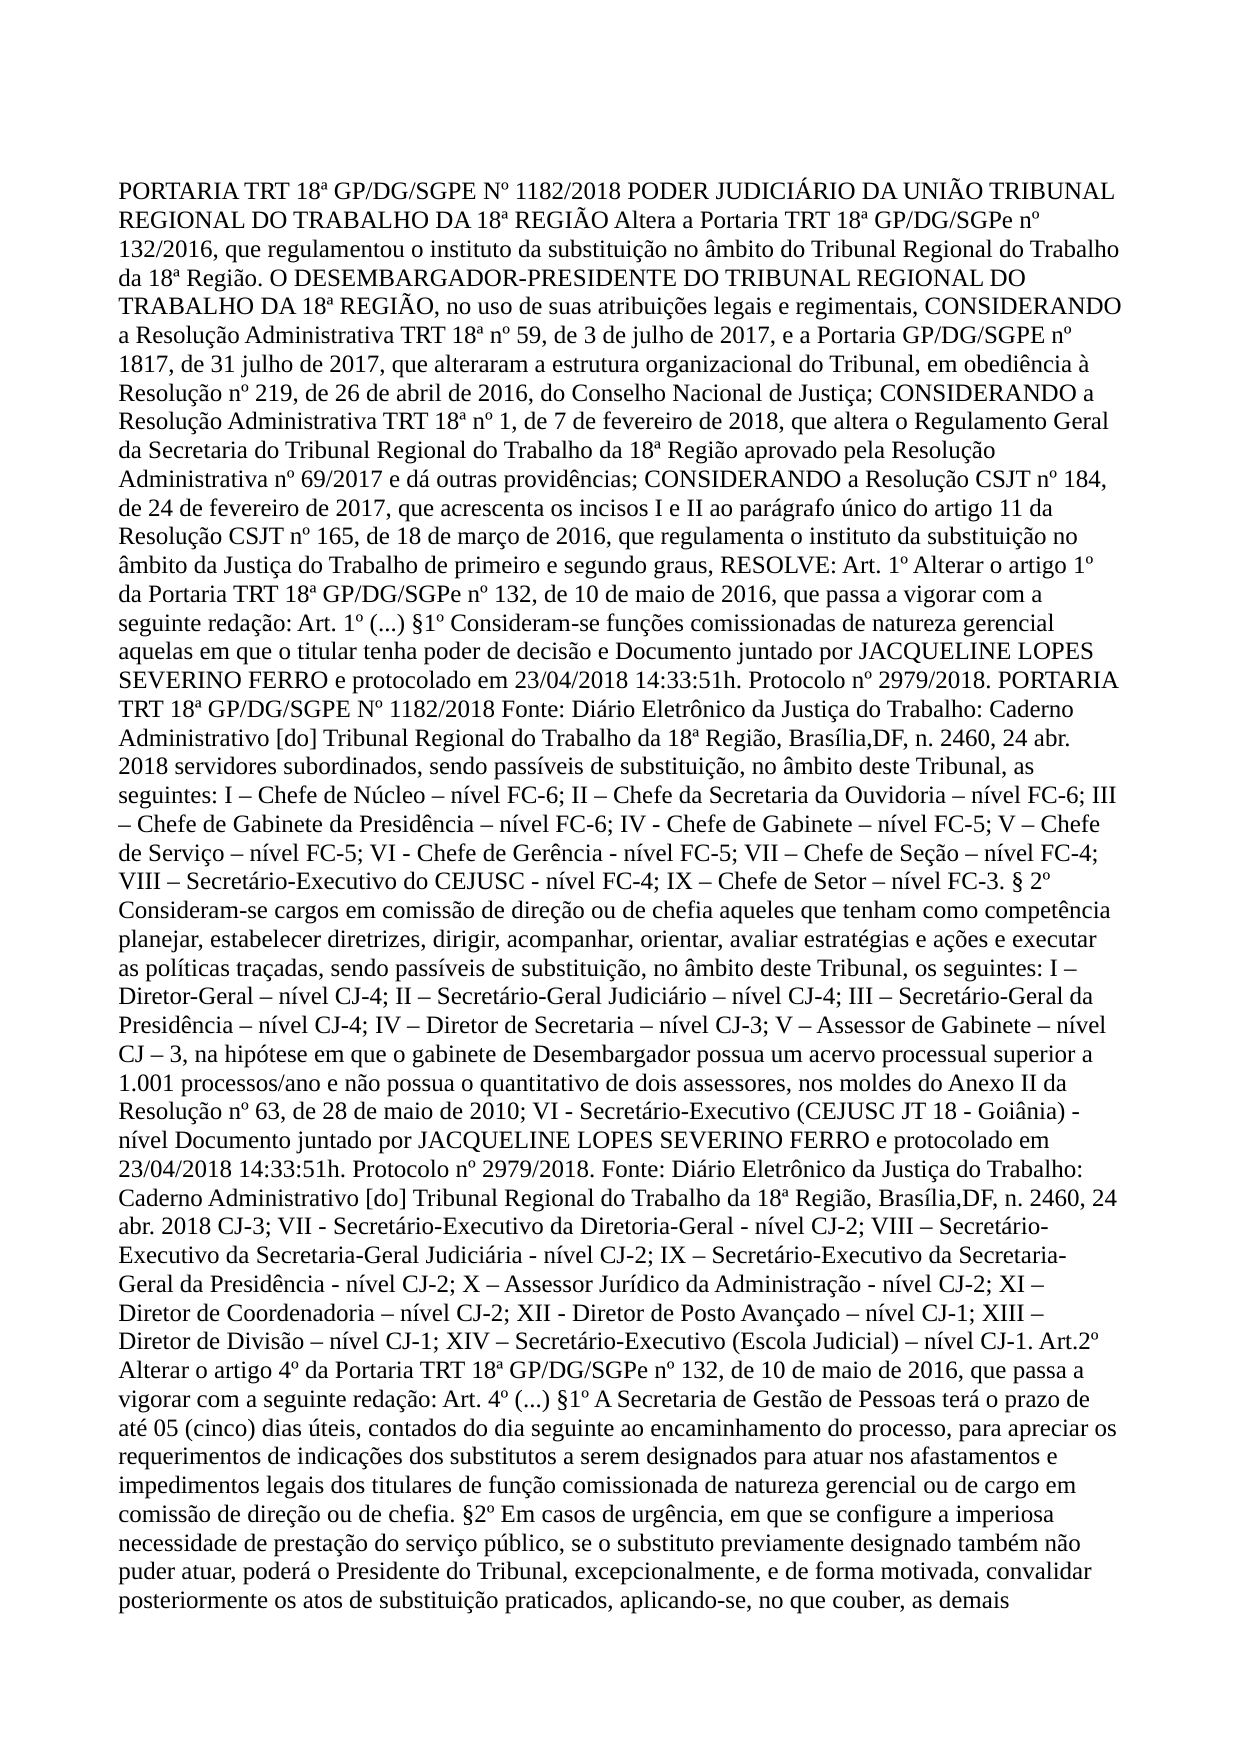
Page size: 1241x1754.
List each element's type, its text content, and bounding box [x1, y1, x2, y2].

text PORTARIA TRT 18ª GP/DG/SGPE Nº 1182/2018 PODER JUDICIÁRIO DA UNIÃO TRIBUNAL REGIONAL DO TRABALHO DA 18ª REGIÃO Altera a Portaria TRT 18ª GP/DG/SGPe nº 132/2016, que regulamentou o instituto da substituição no âmbito do Tribunal Regional do Trabalho da 18ª Região. O DESEMBARGADOR-PRESIDENTE DO TRIBUNAL REGIONAL DO TRABALHO DA 18ª REGIÃO, no uso de suas atribuições legais e regimentais, CONSIDERANDO a Resolução Administrativa TRT 18ª nº 59, de 3 de julho de 2017, e a Portaria GP/DG/SGPE nº 1817, de 31 julho de 2017, que alteraram a estrutura organizacional do Tribunal, em obediência à Resolução nº 219, de 26 de abril de 2016, do Conselho Nacional de Justiça; CONSIDERANDO a Resolução Administrativa TRT 18ª nº 1, de 7 de fevereiro de 2018, que altera o Regulamento Geral da Secretaria do Tribunal Regional do Trabalho da 18ª Região aprovado pela Resolução Administrativa nº 69/2017 e dá outras providências; CONSIDERANDO a Resolução CSJT nº 184, de 24 de fevereiro de 2017, que acrescenta os incisos I e II ao parágrafo único do artigo 11 da Resolução CSJT nº 165, de 18 de março de 2016, que regulamenta o instituto da substituição no âmbito da Justiça do Trabalho de primeiro e segundo graus, RESOLVE: Art. 1º Alterar o artigo 1º da Portaria TRT 18ª GP/DG/SGPe nº 132, de 10 de maio de 2016, que passa a vigorar com a seguinte redação: Art. 1º (...) §1º Consideram-se funções comissionadas de natureza gerencial aquelas em que o titular tenha poder de decisão e Documento juntado por JACQUELINE LOPES SEVERINO FERRO e protocolado em 23/04/2018 14:33:51h. Protocolo nº 2979/2018. PORTARIA TRT 18ª GP/DG/SGPE Nº 1182/2018 Fonte: Diário Eletrônico da Justiça do Trabalho: Caderno Administrativo [do] Tribunal Regional do Trabalho da 18ª Região, Brasília,DF, n. 2460, 24 abr. 2018 servidores subordinados, sendo passíveis de substituição, no âmbito deste Tribunal, as seguintes: I – Chefe de Núcleo – nível FC-6; II – Chefe da Secretaria da Ouvidoria – nível FC-6; III – Chefe de Gabinete da Presidência – nível FC-6; IV - Chefe de Gabinete – nível FC-5; V – Chefe de Serviço – nível FC-5; VI - Chefe de Gerência - nível FC-5; VII – Chefe de Seção – nível FC-4; VIII – Secretário-Executivo do CEJUSC - nível FC-4; IX – Chefe de Setor – nível FC-3. § 2º Consideram-se cargos em comissão de direção ou de chefia aqueles que tenham como competência planejar, estabelecer diretrizes, dirigir, acompanhar, orientar, avaliar estratégias e ações e executar as políticas traçadas, sendo passíveis de substituição, no âmbito deste Tribunal, os seguintes: I – Diretor-Geral – nível CJ-4; II – Secretário-Geral Judiciário – nível CJ-4; III – Secretário-Geral da Presidência – nível CJ-4; IV – Diretor de Secretaria – nível CJ-3; V – Assessor de Gabinete – nível CJ – 3, na hipótese em que o gabinete de Desembargador possua um acervo processual superior a 1.001 processos/ano e não possua o quantitativo de dois assessores, nos moldes do Anexo II da Resolução nº 63, de 28 de maio de 2010; VI - Secretário-Executivo (CEJUSC JT 18 - Goiânia) - nível Documento juntado por JACQUELINE LOPES SEVERINO FERRO e protocolado em 23/04/2018 14:33:51h. Protocolo nº 2979/2018. Fonte: Diário Eletrônico da Justiça do Trabalho: Caderno Administrativo [do] Tribunal Regional do Trabalho da 18ª Região, Brasília,DF, n. 2460, 24 abr. 2018 CJ-3; VII - Secretário-Executivo da Diretoria-Geral - nível CJ-2; VIII – Secretário-Executivo da Secretaria-Geral Judiciária - nível CJ-2; IX – Secretário-Executivo da Secretaria-Geral da Presidência - nível CJ-2; X – Assessor Jurídico da Administração - nível CJ-2; XI – Diretor de Coordenadoria – nível CJ-2; XII - Diretor de Posto Avançado – nível CJ-1; XIII – Diretor de Divisão – nível CJ-1; XIV – Secretário-Executivo (Escola Judicial) – nível CJ-1. Art.2º Alterar o artigo 4º da Portaria TRT 18ª GP/DG/SGPe nº 132, de 10 de maio de 2016, que passa a vigorar com a seguinte redação: Art. 4º (...) §1º A Secretaria de Gestão de Pessoas terá o prazo de até 05 (cinco) dias úteis, contados do dia seguinte ao encaminhamento do processo, para apreciar os requerimentos de indicações dos substitutos a serem designados para atuar nos afastamentos e impedimentos legais dos titulares de função comissionada de natureza gerencial ou de cargo em comissão de direção ou de chefia. §2º Em casos de urgência, em que se configure a imperiosa necessidade de prestação do serviço público, se o substituto previamente designado também não puder atuar, poderá o Presidente do Tribunal, excepcionalmente, e de forma motivada, convalidar posteriormente os atos de substituição praticados, aplicando-se, no que couber, as demais [118, 176, 1122, 1614]
